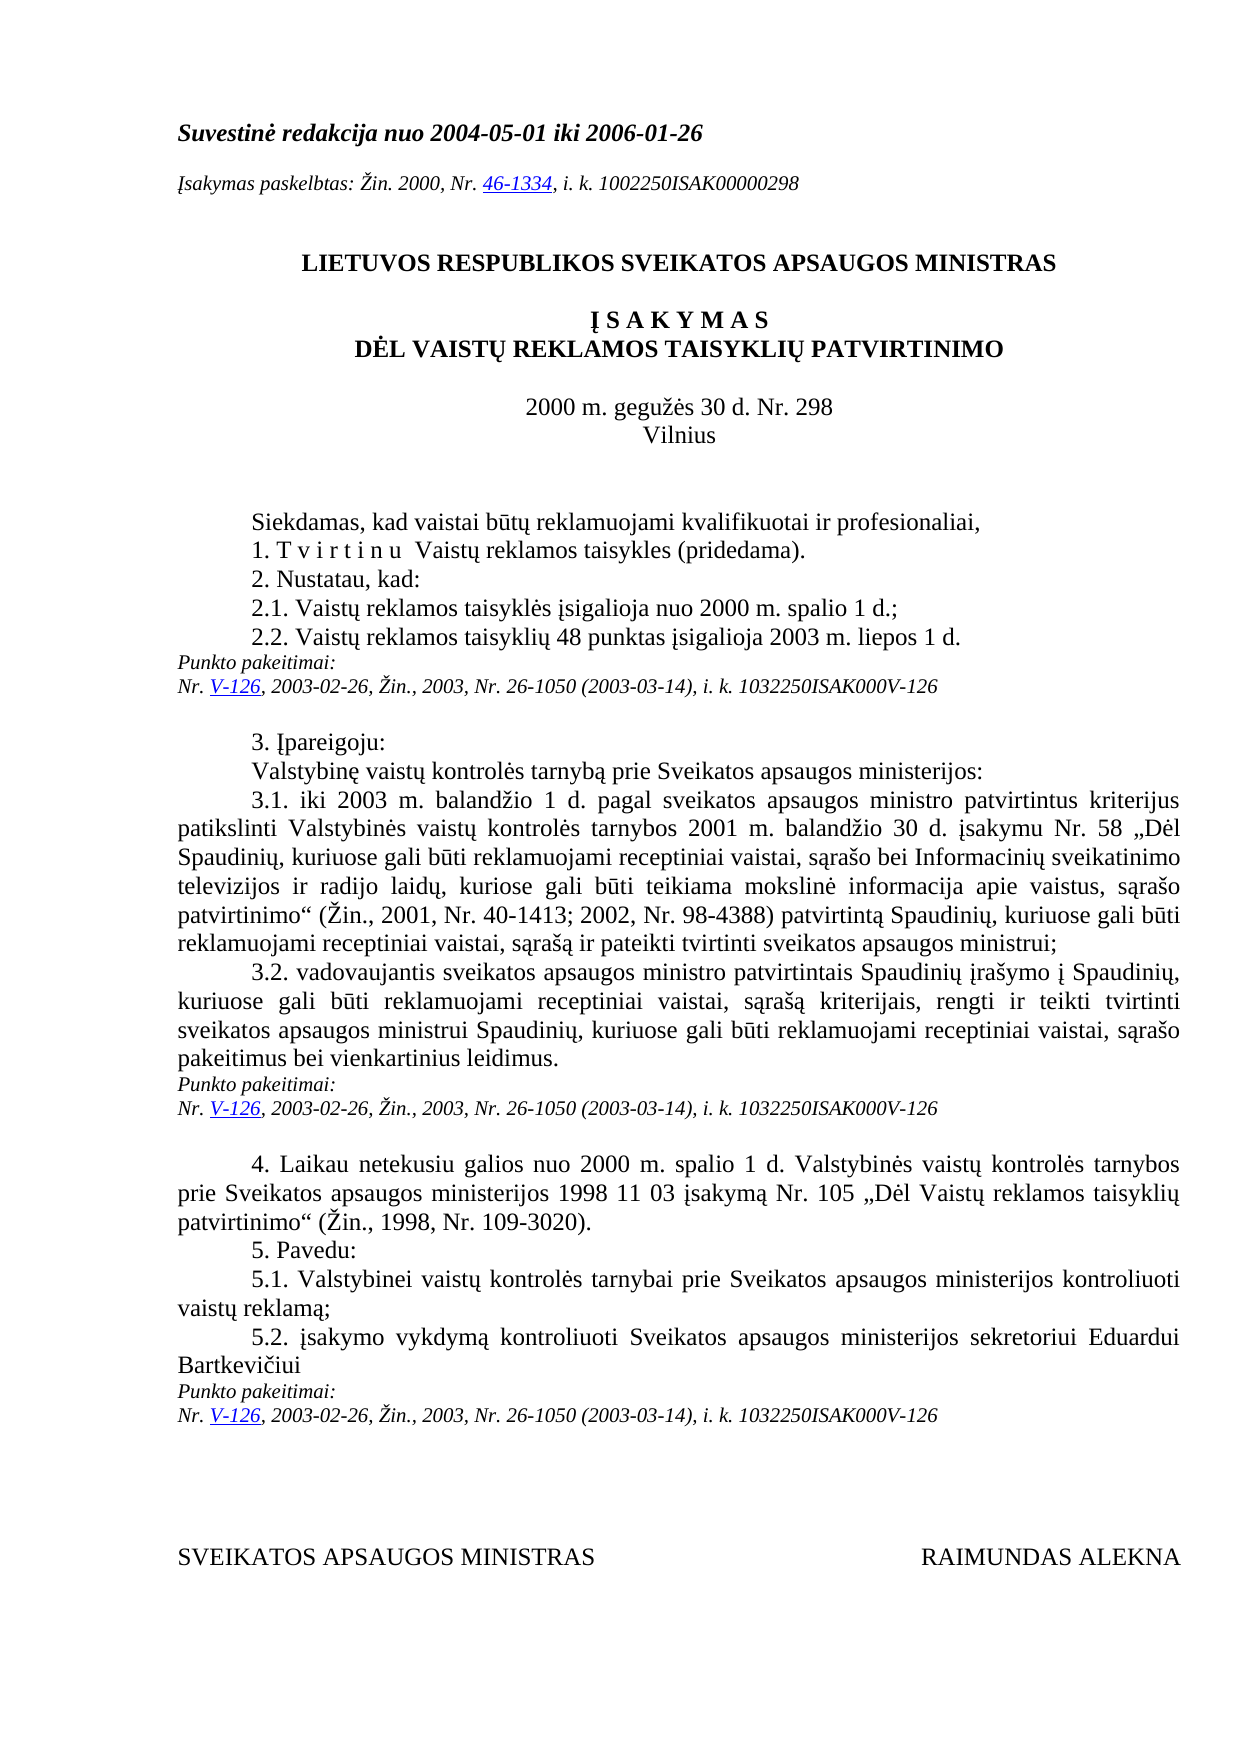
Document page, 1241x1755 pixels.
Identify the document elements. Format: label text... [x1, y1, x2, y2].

text SVEIKATOS APSAUGOS Ministras Raimundas Alekna [177, 1542, 1181, 1571]
text 3.1. iki 2003 m. balandžio 1 d. pagal sveikatos apsaugos ministro patvirtintus kriterijus patikslinti Valstybinės vaistų kontrolės tarnybos 2001 m. balandžio 30 d. įsakymu Nr. 58 „Dėl Spaudinių, kuriuose gali būti reklamuojami receptiniai vaistai, sąrašo bei Informacinių sveikatinimo televizijos ir radijo laidų, kuriose gali būti teikiama mokslinė informacija apie vaistus, sąrašo patvirtinimo“ (Žin., 2001, Nr. 40-1413; 2002, Nr. 98-4388) patvirtintą Spaudinių, kuriuose gali būti reklamuojami receptiniai vaistai, sąrašą ir pateikti tvirtinti sveikatos apsaugos ministrui; [177, 785, 1181, 957]
text 1. Tvirtinu Vaistų reklamos taisykles (pridedama). [177, 535, 1181, 564]
text Suvestinė redakcija nuo 2004-05-01 iki 2006-01-26 [177, 118, 1181, 147]
text 2. Nustatau, kad: [177, 564, 1181, 593]
text 3.2. vadovaujantis sveikatos apsaugos ministro patvirtintais Spaudinių įrašymo į Spaudinių, kuriuose gali būti reklamuojami receptiniai vaistai, sąrašą kriterijais, rengti ir teikti tvirtinti sveikatos apsaugos ministrui Spaudinių, kuriuose gali būti reklamuojami receptiniai vaistai, sąrašo pakeitimus bei vienkartinius leidimus. [177, 957, 1181, 1072]
text Nr. V-126, 2003-02-26, Žin., 2003, Nr. 26-1050 (2003-03-14), i. k. 1032250ISAK000V-126 [177, 1096, 1181, 1120]
text 5.1. Valstybinei vaistų kontrolės tarnybai prie Sveikatos apsaugos ministerijos kontroliuoti vaistų reklamą; [177, 1264, 1181, 1322]
text DĖL VAISTŲ REKLAMOS TAISYKLIŲ PATVIRTINIMO [177, 334, 1181, 363]
text 2.2. Vaistų reklamos taisyklių 48 punktas įsigalioja 2003 m. liepos 1 d. [177, 622, 1181, 650]
text Nr. V-126, 2003-02-26, Žin., 2003, Nr. 26-1050 (2003-03-14), i. k. 1032250ISAK000V-126 [177, 674, 1181, 698]
text 3. Įpareigoju: [177, 727, 1181, 756]
text 2.1. Vaistų reklamos taisyklės įsigalioja nuo 2000 m. spalio 1 d.; [177, 593, 1181, 622]
text Punkto pakeitimai: [177, 1379, 1181, 1403]
text Įsakymas paskelbtas: Žin. 2000, Nr. 46-1334, i. k. 1002250ISAK00000298 [177, 171, 1181, 195]
text Į S A K Y M A S [177, 305, 1181, 334]
text Nr. V-126, 2003-02-26, Žin., 2003, Nr. 26-1050 (2003-03-14), i. k. 1032250ISAK000V-126 [177, 1403, 1181, 1427]
text Vilnius [177, 420, 1181, 449]
text 5. Pavedu: [177, 1235, 1181, 1264]
text Punkto pakeitimai: [177, 650, 1181, 674]
text Punkto pakeitimai: [177, 1072, 1181, 1096]
text 4. Laikau netekusiu galios nuo 2000 m. spalio 1 d. Valstybinės vaistų kontrolės tarnybos prie Sveikatos apsaugos ministerijos 1998 11 03 įsakymą Nr. 105 „Dėl Vaistų reklamos taisyklių patvirtinimo“ (Žin., 1998, Nr. 109-3020). [177, 1149, 1181, 1235]
text Siekdamas, kad vaistai būtų reklamuojami kvalifikuotai ir profesionaliai, [177, 507, 1181, 535]
text 5.2. įsakymo vykdymą kontroliuoti Sveikatos apsaugos ministerijos sekretoriui Eduardui Bartkevičiui [177, 1322, 1181, 1379]
text 2000 m. gegužės 30 d. Nr. 298 [177, 392, 1181, 420]
text Valstybinę vaistų kontrolės tarnybą prie Sveikatos apsaugos ministerijos: [177, 756, 1181, 785]
text LIETUVOS RESPUBLIKOS SVEIKATOS APSAUGOS MINISTRAS [177, 248, 1181, 277]
